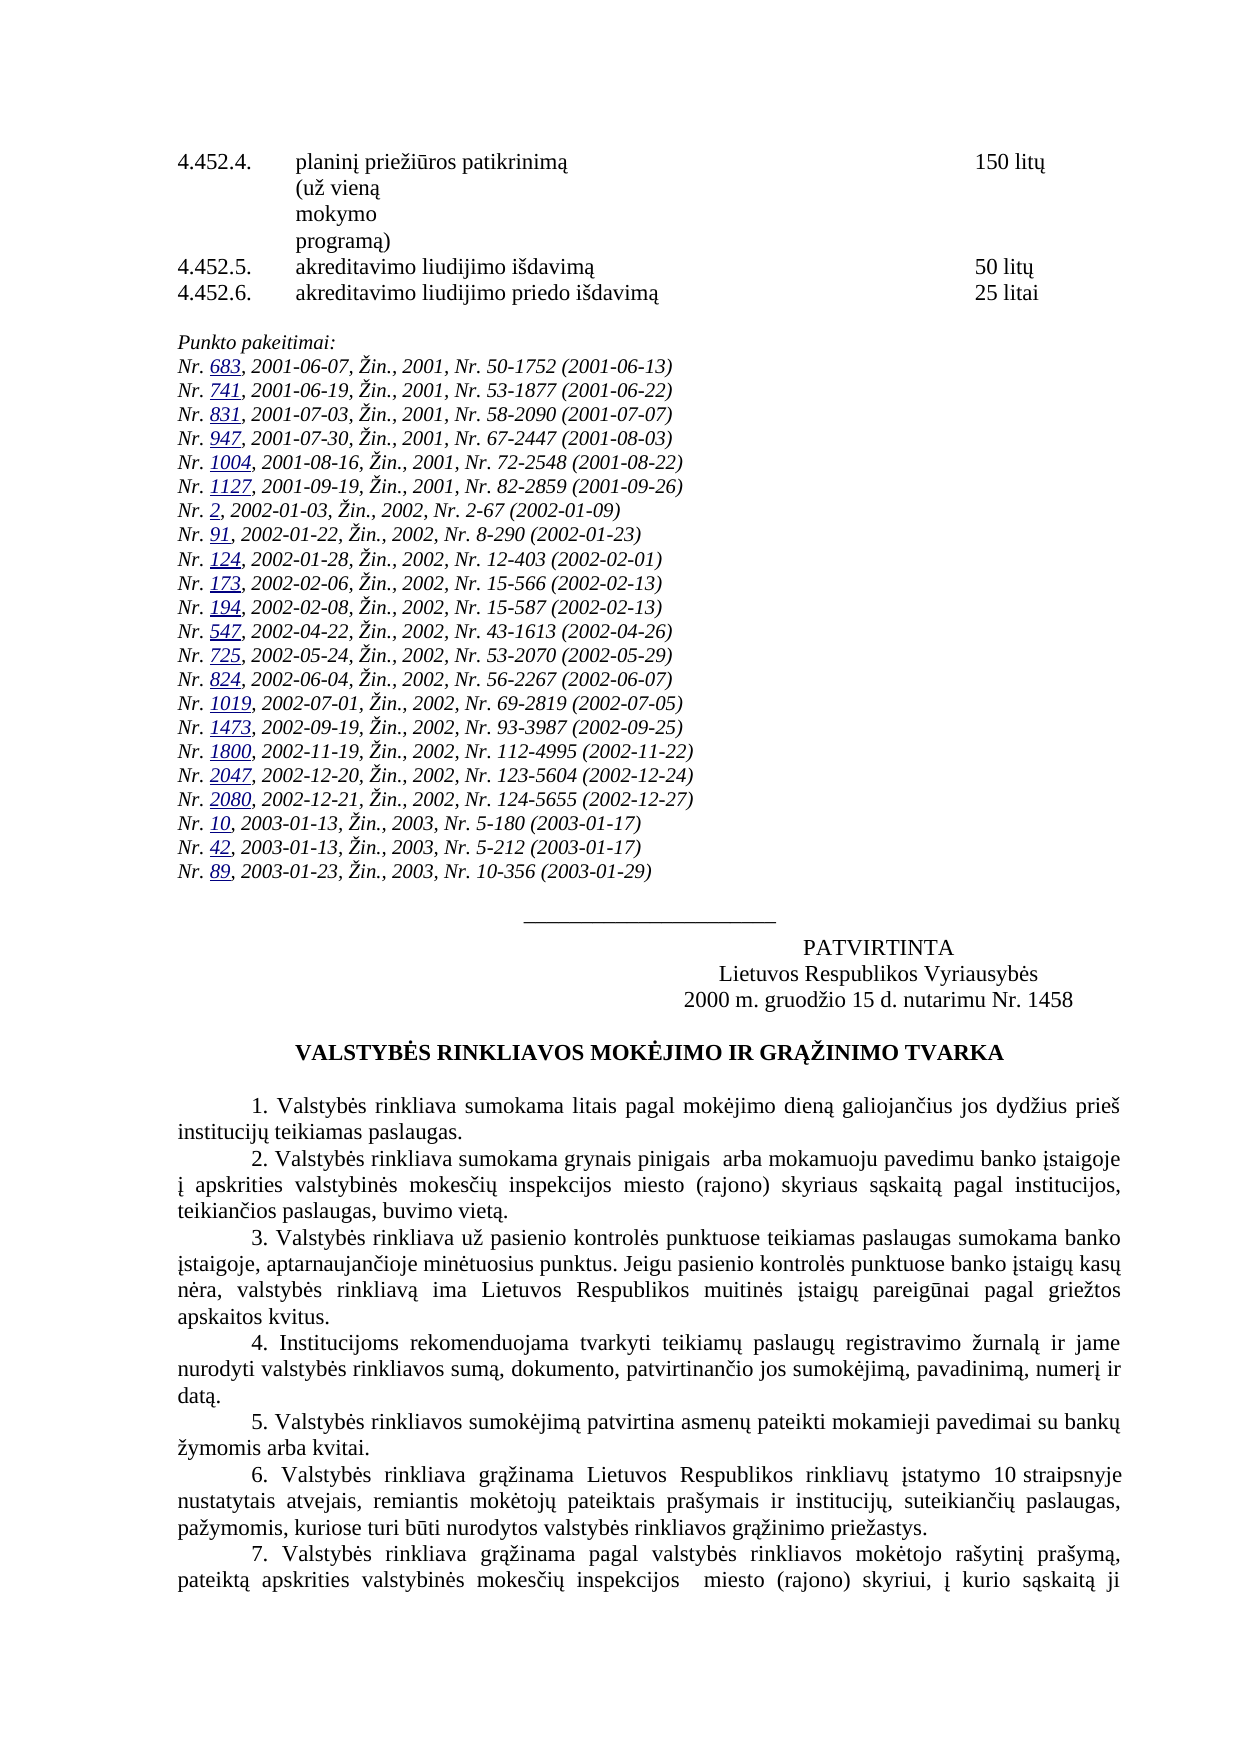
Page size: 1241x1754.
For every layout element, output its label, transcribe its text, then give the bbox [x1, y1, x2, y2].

text Nr. 89, 2003-01-23, Žin., 2003, Nr. 10-356 (2003-01-29) [177, 859, 1122, 883]
text Nr. 173, 2002-02-06, Žin., 2002, Nr. 15-566 (2002-02-13) [177, 571, 1122, 594]
text 2. Valstybės rinkliava sumokama grynais pinigais arba mokamuoju pavedimu banko įstaigoje į apskrities valstybinės mokesčių inspekcijos miesto (rajono) skyriaus sąskaitą pagal institucijos, teikiančios paslaugas, buvimo vietą. [177, 1144, 1122, 1224]
text 5. Valstybės rinkliavos sumokėjimą patvirtina asmenų pateikti mokamieji pavedimai su bankų žymomis arba kvitai. [177, 1408, 1122, 1461]
text Punkto pakeitimai: [177, 330, 1122, 354]
text Nr. 1800, 2002-11-19, Žin., 2002, Nr. 112-4995 (2002-11-22) [177, 739, 1122, 763]
text Nr. 2, 2002-01-03, Žin., 2002, Nr. 2-67 (2002-01-09) [177, 498, 1122, 522]
text Nr. 91, 2002-01-22, Žin., 2002, Nr. 8-290 (2002-01-23) [177, 522, 1122, 546]
text Lietuvos Respublikos Vyriausybės 2000 m. gruodžio 15 d. nutarimu Nr. 1458 [635, 960, 1122, 1013]
text Nr. 2047, 2002-12-20, Žin., 2002, Nr. 123-5604 (2002-12-24) [177, 763, 1122, 787]
text 4.452.6. akreditavimo liudijimo priedo išdavimą 25 litai [177, 279, 1122, 306]
text VALSTYBĖS RINKLIAVOS MOKĖJIMO IR GRĄŽINIMO TVARKA [177, 1039, 1122, 1066]
text Patvirtinta [635, 934, 1122, 960]
text Nr. 10, 2003-01-13, Žin., 2003, Nr. 5-180 (2003-01-17) [177, 811, 1122, 835]
text Nr. 741, 2001-06-19, Žin., 2001, Nr. 53-1877 (2001-06-22) [177, 378, 1122, 402]
text 7. Valstybės rinkliava grąžinama pagal valstybės rinkliavos mokėtojo rašytinį prašymą, pateiktą apskrities valstybinės mokesčių inspekcijos miesto (rajono) skyriui, į kurio sąskaitą ji [177, 1540, 1122, 1593]
text Nr. 1019, 2002-07-01, Žin., 2002, Nr. 69-2819 (2002-07-05) [177, 691, 1122, 715]
text 4.452.4. planinį priežiūros patikrinimą 150 litų [177, 148, 1122, 174]
text (už vieną [177, 174, 1122, 200]
text mokymo [177, 200, 1122, 227]
text Nr. 824, 2002-06-04, Žin., 2002, Nr. 56-2267 (2002-06-07) [177, 667, 1122, 691]
text Nr. 1127, 2001-09-19, Žin., 2001, Nr. 82-2859 (2001-09-26) [177, 474, 1122, 498]
text Nr. 683, 2001-06-07, Žin., 2001, Nr. 50-1752 (2001-06-13) [177, 354, 1122, 378]
text Nr. 42, 2003-01-13, Žin., 2003, Nr. 5-212 (2003-01-17) [177, 835, 1122, 859]
text Nr. 947, 2001-07-30, Žin., 2001, Nr. 67-2447 (2001-08-03) [177, 426, 1122, 450]
text Nr. 194, 2002-02-08, Žin., 2002, Nr. 15-587 (2002-02-13) [177, 594, 1122, 619]
text Nr. 2080, 2002-12-21, Žin., 2002, Nr. 124-5655 (2002-12-27) [177, 787, 1122, 811]
text –––––––––––––––––––––– [177, 907, 1122, 934]
text 3. Valstybės rinkliava už pasienio kontrolės punktuose teikiamas paslaugas sumokama banko įstaigoje, aptarnaujančioje minėtuosius punktus. Jeigu pasienio kontrolės punktuose banko įstaigų kasų nėra, valstybės rinkliavą ima Lietuvos Respublikos muitinės įstaigų pareigūnai pagal griežtos apskaitos kvitus. [177, 1224, 1122, 1329]
text programą) [177, 227, 1122, 253]
text 6. Valstybės rinkliava grąžinama Lietuvos Respublikos rinkliavų įstatymo 10 straipsnyje nustatytais atvejais, remiantis mokėtojų pateiktais prašymais ir institucijų, suteikiančių paslaugas, pažymomis, kuriose turi būti nurodytos valstybės rinkliavos grąžinimo priežastys. [177, 1461, 1122, 1540]
text 4.452.5. akreditavimo liudijimo išdavimą 50 litų [177, 253, 1122, 279]
text Nr. 547, 2002-04-22, Žin., 2002, Nr. 43-1613 (2002-04-26) [177, 619, 1122, 643]
text Nr. 1004, 2001-08-16, Žin., 2001, Nr. 72-2548 (2001-08-22) [177, 450, 1122, 474]
text Nr. 725, 2002-05-24, Žin., 2002, Nr. 53-2070 (2002-05-29) [177, 643, 1122, 667]
text Nr. 831, 2001-07-03, Žin., 2001, Nr. 58-2090 (2001-07-07) [177, 402, 1122, 426]
text 1. Valstybės rinkliava sumokama litais pagal mokėjimo dieną galiojančius jos dydžius prieš institucijų teikiamas paslaugas. [177, 1092, 1122, 1144]
text 4. Institucijoms rekomenduojama tvarkyti teikiamų paslaugų registravimo žurnalą ir jame nurodyti valstybės rinkliavos sumą, dokumento, patvirtinančio jos sumokėjimą, pavadinimą, numerį ir datą. [177, 1329, 1122, 1408]
text Nr. 124, 2002-01-28, Žin., 2002, Nr. 12-403 (2002-02-01) [177, 546, 1122, 571]
text Nr. 1473, 2002-09-19, Žin., 2002, Nr. 93-3987 (2002-09-25) [177, 715, 1122, 739]
